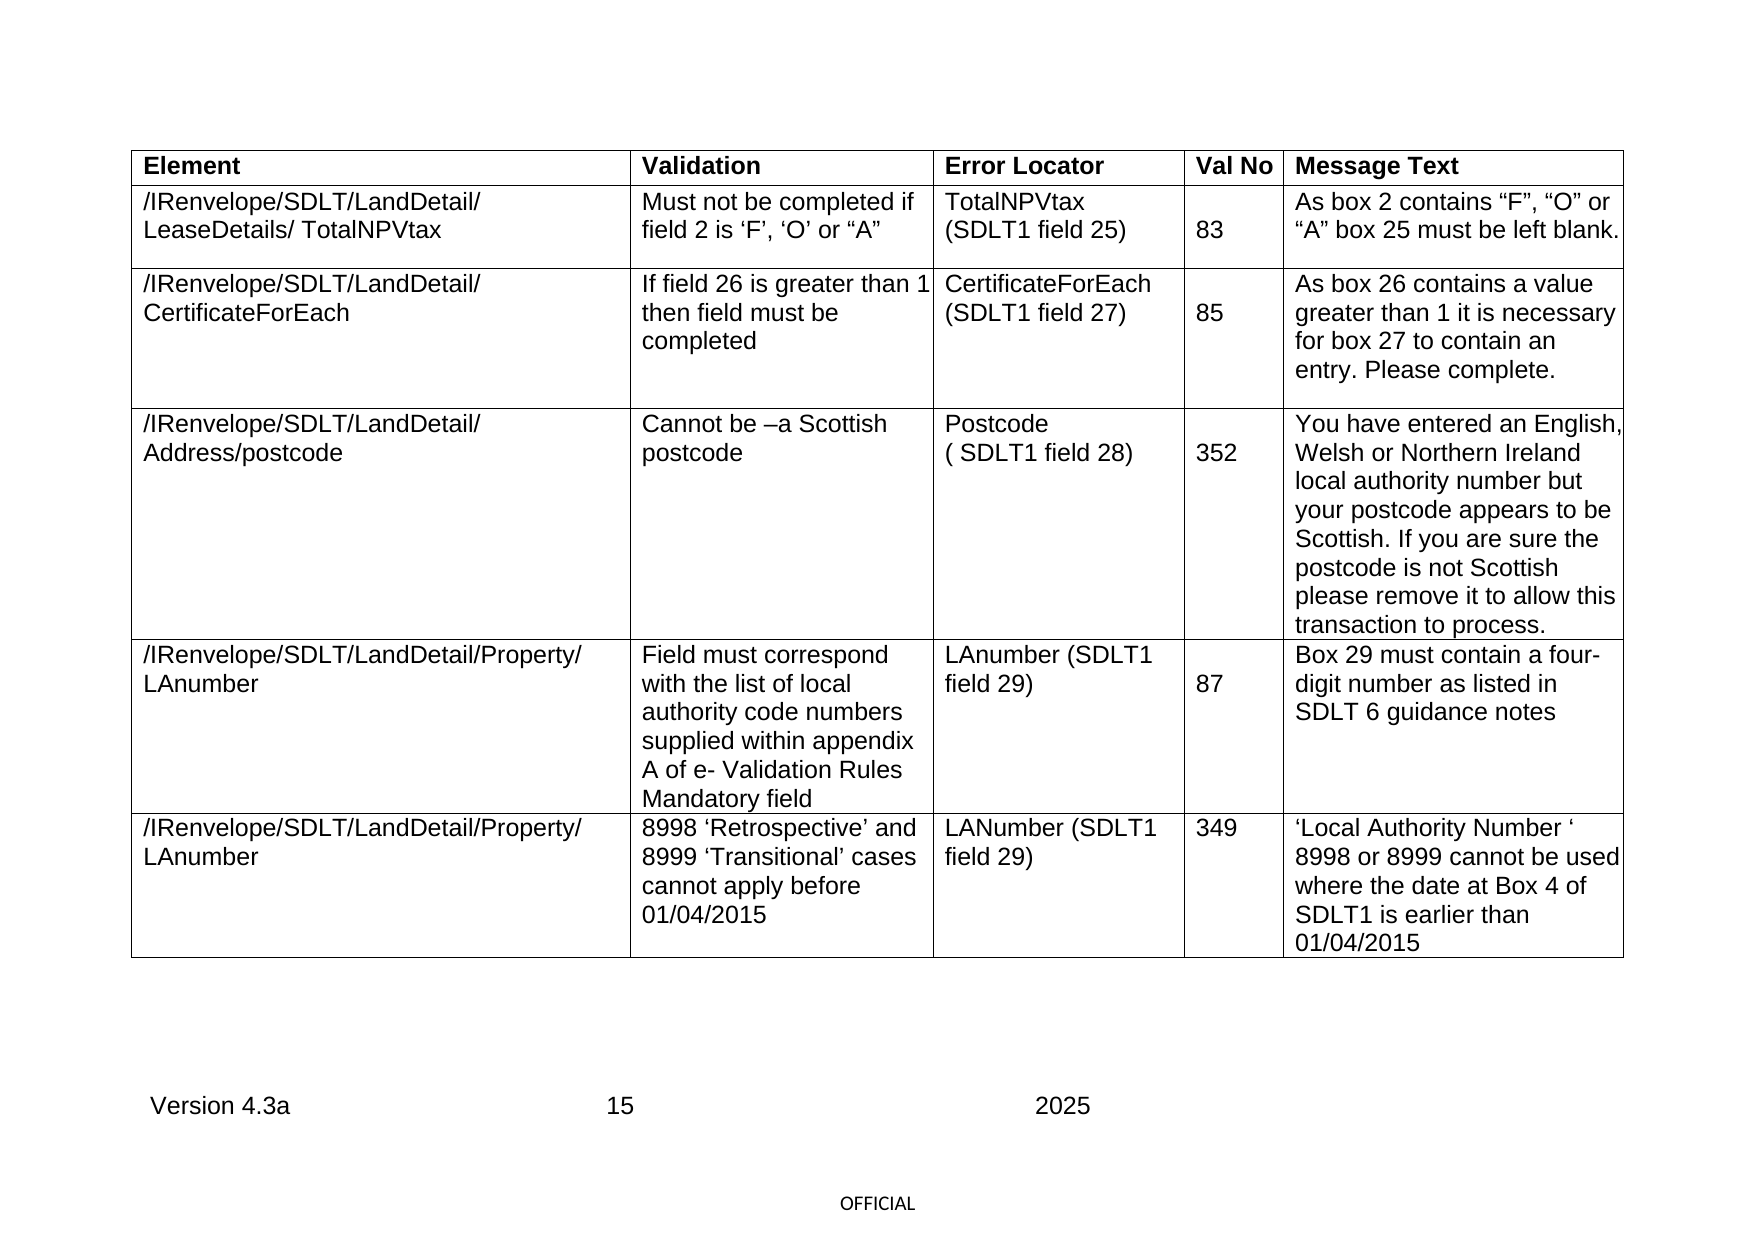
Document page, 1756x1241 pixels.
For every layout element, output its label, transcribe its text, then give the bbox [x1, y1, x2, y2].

table_cell TotalNPVtax (SDLT1 field 25) [934, 186, 1184, 268]
table_cell 87 [1185, 640, 1283, 812]
table_header Error Locator [934, 151, 1184, 185]
table_header Element [132, 151, 630, 185]
table_cell Box 29 must contain a four- digit number as listed in SDLT 6 guidance notes [1284, 640, 1623, 812]
table_cell As box 26 contains a value greater than 1 it is necessary for box 27 to contain an entry. Please complete. [1284, 269, 1623, 408]
table_cell 352 [1185, 409, 1283, 639]
table_cell 349 [1185, 814, 1283, 957]
table_cell /IRenvelope/SDLT/LandDetail/ CertificateForEach [132, 269, 630, 408]
table_cell /IRenvelope/SDLT/LandDetail/Property/ LAnumber [132, 814, 630, 957]
table_cell Postcode ( SDLT1 field 28) [934, 409, 1184, 639]
table_cell 8998 ‘Retrospective’ and 8999 ‘Transitional’ cases cannot apply before 01/04/2015 [631, 814, 933, 957]
table_cell LANumber (SDLT1 field 29) [934, 814, 1184, 957]
table_cell /IRenvelope/SDLT/LandDetail/ Address/postcode [132, 409, 630, 639]
table_cell Field must correspond with the list of local authority code numbers supplied within appendix A of e- Validation Rules Mandatory field [631, 640, 933, 812]
table_header Val No [1185, 151, 1283, 185]
table_cell If field 26 is greater than 1 then field must be completed [631, 269, 933, 408]
table_cell 83 [1185, 186, 1283, 268]
table_cell As box 2 contains “F”, “O” or “A” box 25 must be left blank. [1284, 186, 1623, 268]
table_cell /IRenvelope/SDLT/LandDetail/Property/ LAnumber [132, 640, 630, 812]
table_cell LAnumber (SDLT1 field 29) [934, 640, 1184, 812]
table_cell ‘Local Authority Number ‘ 8998 or 8999 cannot be used where the date at Box 4 of SDLT1 is earlier than 01/04/2015 [1284, 814, 1623, 957]
table_cell CertificateForEach (SDLT1 field 27) [934, 269, 1184, 408]
table_cell You have entered an English, Welsh or Northern Ireland local authority number but your postcode appears to be Scottish. If you are sure the postcode is not Scottish please remove it to allow this transaction to process. [1284, 409, 1623, 639]
table_cell /IRenvelope/SDLT/LandDetail/LeaseDetails/ TotalNPVtax [132, 186, 630, 268]
table_header Validation [631, 151, 933, 185]
table_header Message Text [1284, 151, 1623, 185]
table_cell Must not be completed if field 2 is ‘F’, ‘O’ or “A” [631, 186, 933, 268]
table_cell Cannot be –a Scottish postcode [631, 409, 933, 639]
table_cell 85 [1185, 269, 1283, 408]
